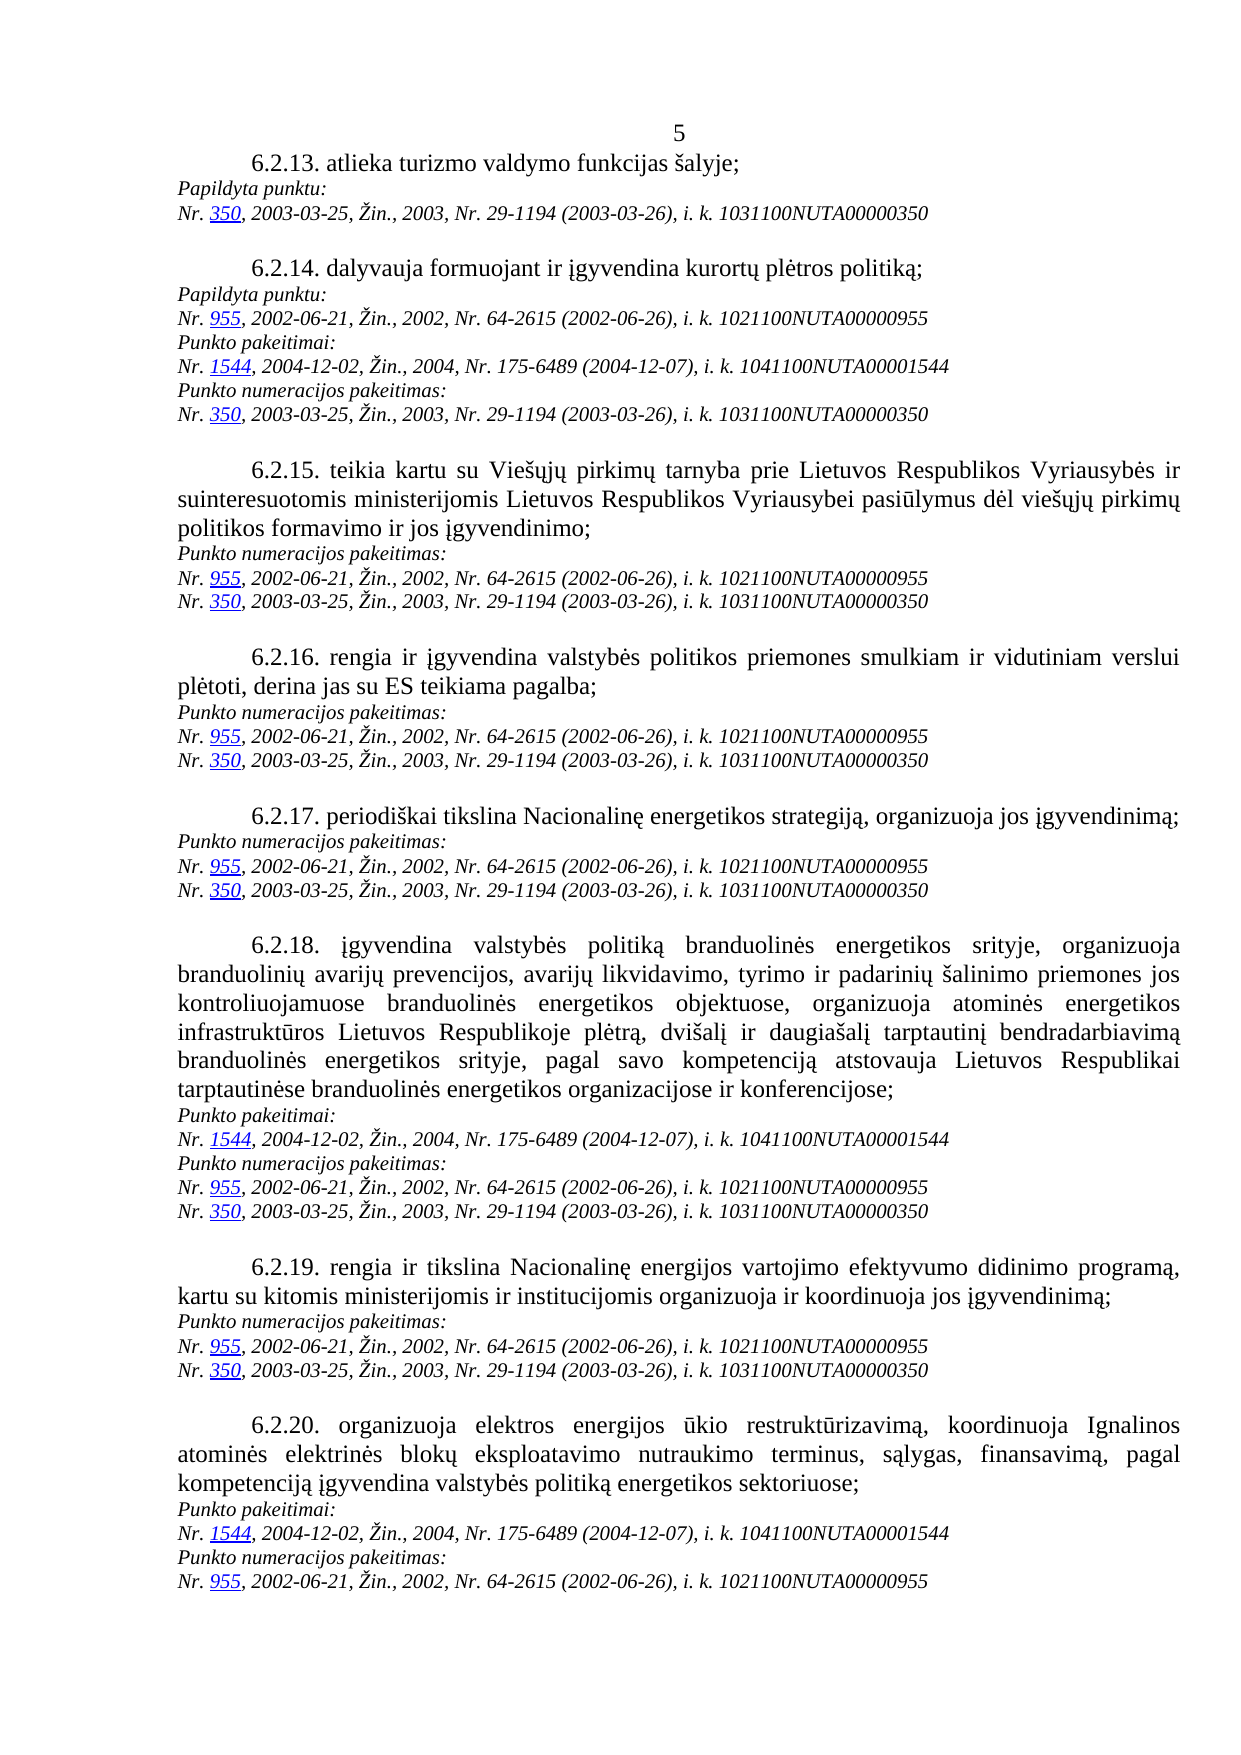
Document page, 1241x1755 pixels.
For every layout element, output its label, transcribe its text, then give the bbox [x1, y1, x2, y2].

text Nr. 1544, 2004-12-02, Žin., 2004, Nr. 175-6489 (2004-12-07), i. k. 1041100NUTA00001544 [177, 1521, 1181, 1545]
text 6.2.19. rengia ir tikslina Nacionalinę energijos vartojimo efektyvumo didinimo programą, kartu su kitomis ministerijomis ir institucijomis organizuoja ir koordinuoja jos įgyvendinimą; [177, 1252, 1181, 1309]
text Nr. 350, 2003-03-25, Žin., 2003, Nr. 29-1194 (2003-03-26), i. k. 1031100NUTA00000350 [177, 402, 1181, 426]
text Nr. 955, 2002-06-21, Žin., 2002, Nr. 64-2615 (2002-06-26), i. k. 1021100NUTA00000955 [177, 306, 1181, 330]
text Punkto pakeitimai: [177, 330, 1181, 354]
text Punkto numeracijos pakeitimas: [177, 378, 1181, 402]
text Nr. 955, 2002-06-21, Žin., 2002, Nr. 64-2615 (2002-06-26), i. k. 1021100NUTA00000955 [177, 1175, 1181, 1199]
text Nr. 1544, 2004-12-02, Žin., 2004, Nr. 175-6489 (2004-12-07), i. k. 1041100NUTA00001544 [177, 1127, 1181, 1151]
text Nr. 350, 2003-03-25, Žin., 2003, Nr. 29-1194 (2003-03-26), i. k. 1031100NUTA00000350 [177, 878, 1181, 902]
text 6.2.16. rengia ir įgyvendina valstybės politikos priemones smulkiam ir vidutiniam verslui plėtoti, derina jas su ES teikiama pagalba; [177, 642, 1181, 700]
text Punkto numeracijos pakeitimas: [177, 1309, 1181, 1333]
text Nr. 955, 2002-06-21, Žin., 2002, Nr. 64-2615 (2002-06-26), i. k. 1021100NUTA00000955 [177, 1333, 1181, 1358]
text Nr. 350, 2003-03-25, Žin., 2003, Nr. 29-1194 (2003-03-26), i. k. 1031100NUTA00000350 [177, 1199, 1181, 1223]
text Nr. 1544, 2004-12-02, Žin., 2004, Nr. 175-6489 (2004-12-07), i. k. 1041100NUTA00001544 [177, 354, 1181, 378]
text Punkto pakeitimai: [177, 1103, 1181, 1127]
text 6.2.18. įgyvendina valstybės politiką branduolinės energetikos srityje, organizuoja branduolinių avarijų prevencijos, avarijų likvidavimo, tyrimo ir padarinių šalinimo priemones jos kontroliuojamuose branduolinės energetikos objektuose, organizuoja atominės energetikos infrastruktūros Lietuvos Respublikoje plėtrą, dvišalį ir daugiašalį tarptautinį bendradarbiavimą branduolinės energetikos srityje, pagal savo kompetenciją atstovauja Lietuvos Respublikai tarptautinėse branduolinės energetikos organizacijose ir konferencijose; [177, 930, 1181, 1103]
text 6.2.13. atlieka turizmo valdymo funkcijas šalyje; [177, 148, 1181, 176]
text Punkto numeracijos pakeitimas: [177, 1545, 1181, 1569]
text Nr. 350, 2003-03-25, Žin., 2003, Nr. 29-1194 (2003-03-26), i. k. 1031100NUTA00000350 [177, 200, 1181, 224]
text Nr. 955, 2002-06-21, Žin., 2002, Nr. 64-2615 (2002-06-26), i. k. 1021100NUTA00000955 [177, 724, 1181, 748]
text Nr. 350, 2003-03-25, Žin., 2003, Nr. 29-1194 (2003-03-26), i. k. 1031100NUTA00000350 [177, 1358, 1181, 1382]
text Punkto numeracijos pakeitimas: [177, 700, 1181, 724]
text Punkto numeracijos pakeitimas: [177, 829, 1181, 853]
text 6.2.17. periodiškai tikslina Nacionalinę energetikos strategiją, organizuoja jos įgyvendinimą; [177, 801, 1181, 829]
text Nr. 350, 2003-03-25, Žin., 2003, Nr. 29-1194 (2003-03-26), i. k. 1031100NUTA00000350 [177, 748, 1181, 772]
text 6.2.15. teikia kartu su Viešųjų pirkimų tarnyba prie Lietuvos Respublikos Vyriausybės ir suinteresuotomis ministerijomis Lietuvos Respublikos Vyriausybei pasiūlymus dėl viešųjų pirkimų politikos formavimo ir jos įgyvendinimo; [177, 455, 1181, 541]
text Papildyta punktu: [177, 282, 1181, 306]
text Punkto numeracijos pakeitimas: [177, 1151, 1181, 1175]
text Nr. 955, 2002-06-21, Žin., 2002, Nr. 64-2615 (2002-06-26), i. k. 1021100NUTA00000955 [177, 565, 1181, 589]
text Nr. 955, 2002-06-21, Žin., 2002, Nr. 64-2615 (2002-06-26), i. k. 1021100NUTA00000955 [177, 1569, 1181, 1593]
text Punkto pakeitimai: [177, 1497, 1181, 1521]
text Nr. 955, 2002-06-21, Žin., 2002, Nr. 64-2615 (2002-06-26), i. k. 1021100NUTA00000955 [177, 853, 1181, 878]
text 6.2.20. organizuoja elektros energijos ūkio restruktūrizavimą, koordinuoja Ignalinos atominės elektrinės blokų eksploatavimo nutraukimo terminus, sąlygas, finansavimą, pagal kompetenciją įgyvendina valstybės politiką energetikos sektoriuose; [177, 1410, 1181, 1497]
text Nr. 350, 2003-03-25, Žin., 2003, Nr. 29-1194 (2003-03-26), i. k. 1031100NUTA00000350 [177, 589, 1181, 613]
text Punkto numeracijos pakeitimas: [177, 541, 1181, 565]
text 6.2.14. dalyvauja formuojant ir įgyvendina kurortų plėtros politiką; [177, 253, 1181, 282]
text Papildyta punktu: [177, 176, 1181, 200]
